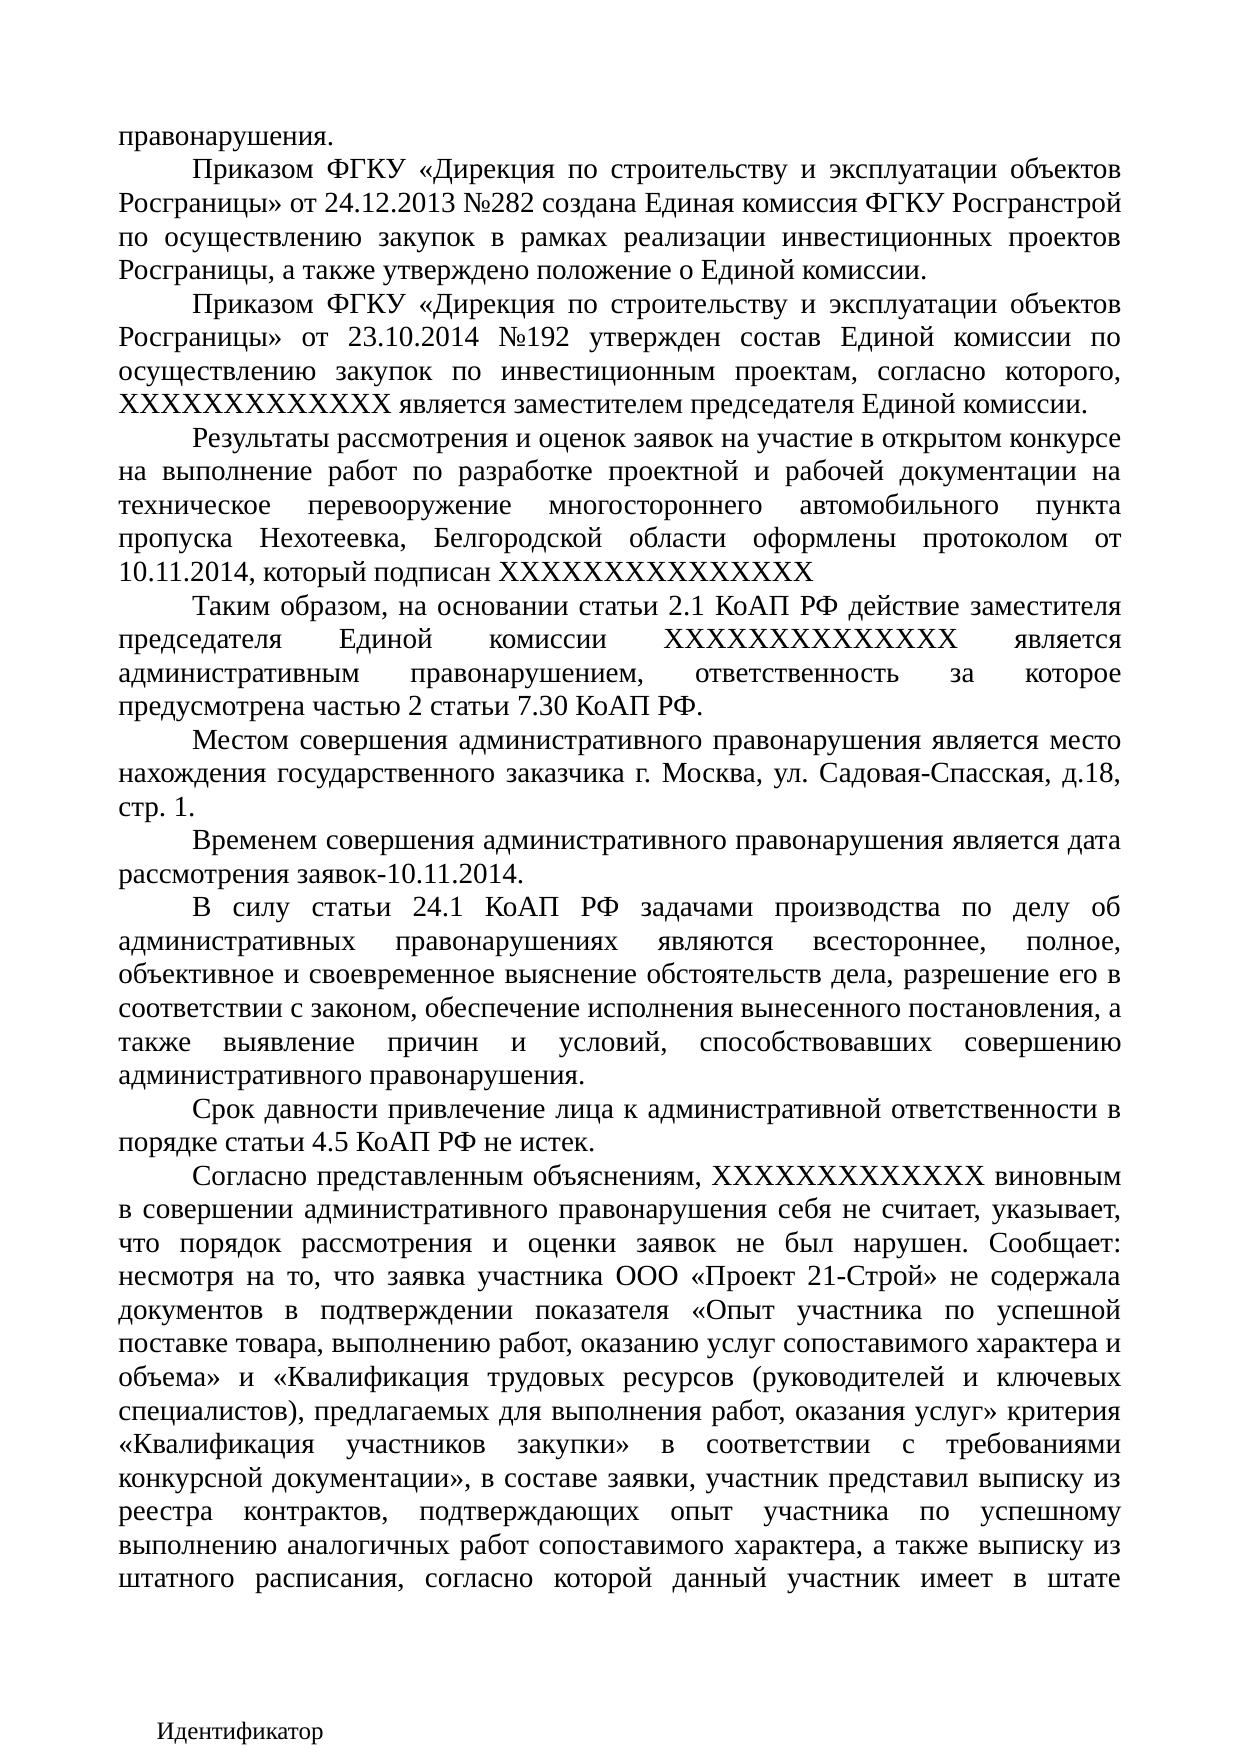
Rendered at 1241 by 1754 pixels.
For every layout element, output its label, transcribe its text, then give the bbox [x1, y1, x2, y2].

text Местом совершения административного правонарушения является место нахождения государственного заказчика г. Москва, ул. Садовая-Спасская, д.18, стр. 1. [118, 722, 1122, 822]
text Таким образом, на основании статьи 2.1 КоАП РФ действие заместителя председателя Единой комиссии XXXXXXXXXXXXXX является административным правонарушением, ответственность за которое предусмотрена частью 2 статьи 7.30 КоАП РФ. [118, 588, 1122, 722]
text Согласно представленным объяснениям, XXXXXXXXXXXXX виновным в совершении административного правонарушения себя не считает, указывает, что порядок рассмотрения и оценки заявок не был нарушен. Сообщает: несмотря на то, что заявка участника ООО «Проект 21-Строй» не содержала документов в подтверждении показателя «Опыт участника по успешной поставке товара, выполнению работ, оказанию услуг сопоставимого характера и объема» и «Квалификация трудовых ресурсов (руководителей и ключевых специалистов), предлагаемых для выполнения работ, оказания услуг» критерия «Квалификация участников закупки» в соответствии с требованиями конкурсной документации», в составе заявки, участник представил выписку из реестра контрактов, подтверждающих опыт участника по успешному выполнению аналогичных работ сопоставимого характера, а также выписку из штатного расписания, согласно которой данный участник имеет в штате [118, 1158, 1122, 1594]
text Приказом ФГКУ «Дирекция по строительству и эксплуатации объектов Росграницы» от 23.10.2014 №192 утвержден состав Единой комиссии по осуществлению закупок по инвестиционным проектам, согласно которого, XXXXXXXXXXXXX является заместителем председателя Единой комиссии. [118, 286, 1122, 420]
text В силу статьи 24.1 КоАП РФ задачами производства по делу об административных правонарушениях являются всестороннее, полное, объективное и своевременное выяснение обстоятельств дела, разрешение его в соответствии с законом, обеспечение исполнения вынесенного постановления, а также выявление причин и условий, способствовавших совершению административного правонарушения. [118, 889, 1122, 1091]
text Приказом ФГКУ «Дирекция по строительству и эксплуатации объектов Росграницы» от 24.12.2013 №282 создана Единая комиссия ФГКУ Росгранстрой по осуществлению закупок в рамках реализации инвестиционных проектов Росграницы, а также утверждено положение о Единой комиссии. [118, 152, 1122, 286]
text Срок давности привлечение лица к административной ответственности в порядке статьи 4.5 КоАП РФ не истек. [118, 1091, 1122, 1158]
text Временем совершения административного правонарушения является дата рассмотрения заявок-10.11.2014. [118, 822, 1122, 889]
text Результаты рассмотрения и оценок заявок на участие в открытом конкурсе на выполнение работ по разработке проектной и рабочей документации на техническое перевооружение многостороннего автомобильного пункта пропуска Нехотеевка, Белгородской области оформлены протоколом от 10.11.2014, который подписан XXXXXXXXXXXXXXX [118, 420, 1122, 588]
text правонарушения. [118, 118, 1122, 152]
